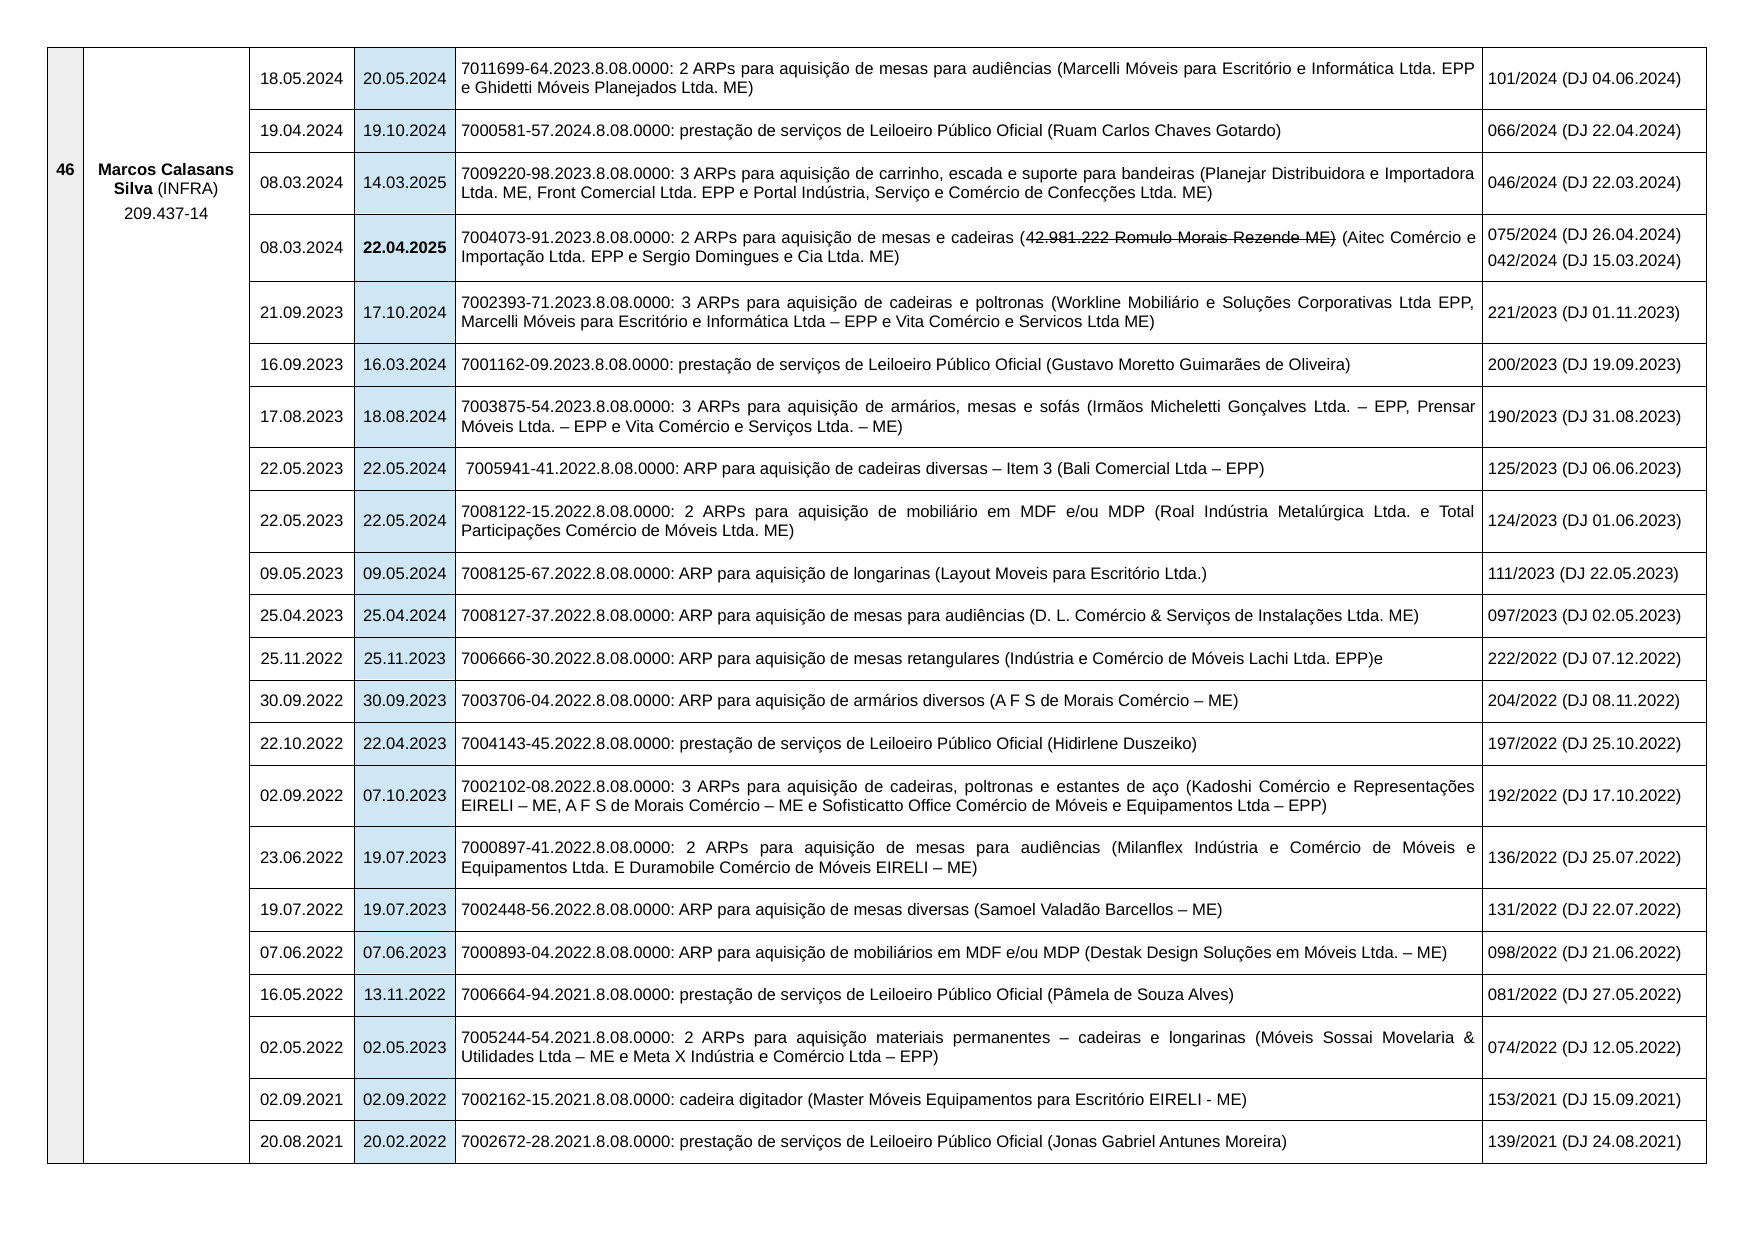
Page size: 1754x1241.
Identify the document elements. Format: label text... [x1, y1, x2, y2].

table_cell 18.08.2024 [355, 387, 455, 447]
table_cell 7008125-67.2022.8.08.0000: ARP para aquisição de longarinas (Layout Moveis para Escritório Ltda.) [456, 553, 1482, 594]
table_cell 02.09.2021 [250, 1079, 354, 1120]
table_cell 22.04.2025 [355, 215, 455, 281]
table_cell 7009220-98.2023.8.08.0000: 3 ARPs para aquisição de carrinho, escada e suporte para bandeiras (Planejar Distribuidora e Importadora Ltda. ME, Front Comercial Ltda. EPP e Portal Indústria, Serviço e Comércio de Confecções Ltda. ME) [456, 153, 1482, 213]
table_cell 22.10.2022 [250, 723, 354, 765]
table_cell 22.05.2024 [355, 491, 455, 552]
table_cell 14.03.2025 [355, 153, 455, 213]
table_cell 02.05.2023 [355, 1017, 455, 1078]
table_cell 18.05.2024 [250, 48, 354, 109]
table_cell 09.05.2023 [250, 553, 354, 594]
table_cell 125/2023 (DJ 06.06.2023) [1483, 448, 1706, 490]
table_cell 07.06.2023 [355, 932, 455, 973]
table_cell 101/2024 (DJ 04.06.2024) [1483, 48, 1706, 109]
table_cell 192/2022 (DJ 17.10.2022) [1483, 766, 1706, 826]
table_cell 066/2024 (DJ 22.04.2024) [1483, 110, 1706, 152]
table_cell 17.10.2024 [355, 282, 455, 343]
table_cell 7003875-54.2023.8.08.0000: 3 ARPs para aquisição de armários, mesas e sofás (Irmãos Micheletti Gonçalves Ltda. – EPP, Prensar Móveis Ltda. – EPP e Vita Comércio e Serviços Ltda. – ME) [456, 387, 1482, 447]
table_cell 07.10.2023 [355, 766, 455, 826]
table_cell 075/2024 (DJ 26.04.2024) 042/2024 (DJ 15.03.2024) [1483, 215, 1706, 281]
table_cell 08.03.2024 [250, 215, 354, 281]
table_cell 16.03.2024 [355, 344, 455, 386]
table_cell 7003706-04.2022.8.08.0000: ARP para aquisição de armários diversos (A F S de Morais Comércio – ME) [456, 681, 1482, 722]
table_cell 25.04.2023 [250, 595, 354, 637]
table_cell 19.04.2024 [250, 110, 354, 152]
table_cell 19.07.2022 [250, 889, 354, 931]
table_cell 136/2022 (DJ 25.07.2022) [1483, 827, 1706, 888]
table_cell 7004073-91.2023.8.08.0000: 2 ARPs para aquisição de mesas e cadeiras (42.981.222 Romulo Morais Rezende ME) (Aitec Comércio e Importação Ltda. EPP e Sergio Domingues e Cia Ltda. ME) [456, 215, 1482, 281]
table_cell 7006666-30.2022.8.08.0000: ARP para aquisição de mesas retangulares (Indústria e Comércio de Móveis Lachi Ltda. EPP)e [456, 638, 1482, 679]
table_cell 098/2022 (DJ 21.06.2022) [1483, 932, 1706, 973]
table_cell 30.09.2022 [250, 681, 354, 722]
table_cell 200/2023 (DJ 19.09.2023) [1483, 344, 1706, 386]
table_cell 23.06.2022 [250, 827, 354, 888]
table_cell 7002672-28.2021.8.08.0000: prestação de serviços de Leiloeiro Público Oficial (Jonas Gabriel Antunes Moreira) [456, 1121, 1482, 1163]
table_cell 197/2022 (DJ 25.10.2022) [1483, 723, 1706, 765]
table_cell 7004143-45.2022.8.08.0000: prestação de serviços de Leiloeiro Público Oficial (Hidirlene Duszeiko) [456, 723, 1482, 765]
table_cell 17.08.2023 [250, 387, 354, 447]
table_cell 02.05.2022 [250, 1017, 354, 1078]
table_cell 7008122-15.2022.8.08.0000: 2 ARPs para aquisição de mobiliário em MDF e/ou MDP (Roal Indústria Metalúrgica Ltda. e Total Participações Comércio de Móveis Ltda. ME) [456, 491, 1482, 552]
table_cell 20.02.2022 [355, 1121, 455, 1163]
table_cell 222/2022 (DJ 07.12.2022) [1483, 638, 1706, 679]
table_cell Marcos Calasans Silva (INFRA) 209.437-14 [84, 48, 249, 1163]
table_cell 7001162-09.2023.8.08.0000: prestação de serviços de Leiloeiro Público Oficial (Gustavo Moretto Guimarães de Oliveira) [456, 344, 1482, 386]
table_cell 7000581-57.2024.8.08.0000: prestação de serviços de Leiloeiro Público Oficial (Ruam Carlos Chaves Gotardo) [456, 110, 1482, 152]
table_cell 190/2023 (DJ 31.08.2023) [1483, 387, 1706, 447]
table_cell 7005941-41.2022.8.08.0000: ARP para aquisição de cadeiras diversas – Item 3 (Bali Comercial Ltda – EPP) [456, 448, 1482, 490]
table_cell 08.03.2024 [250, 153, 354, 213]
table_cell 09.05.2024 [355, 553, 455, 594]
table_cell 7008127-37.2022.8.08.0000: ARP para aquisição de mesas para audiências (D. L. Comércio & Serviços de Instalações Ltda. ME) [456, 595, 1482, 637]
table_cell 22.05.2024 [355, 448, 455, 490]
table_cell 25.04.2024 [355, 595, 455, 637]
table_cell 13.11.2022 [355, 975, 455, 1016]
table_cell 7000893-04.2022.8.08.0000: ARP para aquisição de mobiliários em MDF e/ou MDP (Destak Design Soluções em Móveis Ltda. – ME) [456, 932, 1482, 973]
table_cell 02.09.2022 [355, 1079, 455, 1120]
table_cell 22.04.2023 [355, 723, 455, 765]
table_cell 7002448-56.2022.8.08.0000: ARP para aquisição de mesas diversas (Samoel Valadão Barcellos – ME) [456, 889, 1482, 931]
table_cell 19.07.2023 [355, 889, 455, 931]
table_cell 111/2023 (DJ 22.05.2023) [1483, 553, 1706, 594]
table_cell 02.09.2022 [250, 766, 354, 826]
table_cell 30.09.2023 [355, 681, 455, 722]
table_cell 16.09.2023 [250, 344, 354, 386]
table_cell 7005244-54.2021.8.08.0000: 2 ARPs para aquisição materiais permanentes – cadeiras e longarinas (Móveis Sossai Movelaria & Utilidades Ltda – ME e Meta X Indústria e Comércio Ltda – EPP) [456, 1017, 1482, 1078]
table_cell 46 [48, 48, 83, 1163]
table_cell 7000897-41.2022.8.08.0000: 2 ARPs para aquisição de mesas para audiências (Milanflex Indústria e Comércio de Móveis e Equipamentos Ltda. E Duramobile Comércio de Móveis EIRELI – ME) [456, 827, 1482, 888]
table_cell 7006664-94.2021.8.08.0000: prestação de serviços de Leiloeiro Público Oficial (Pâmela de Souza Alves) [456, 975, 1482, 1016]
table_cell 081/2022 (DJ 27.05.2022) [1483, 975, 1706, 1016]
table_cell 07.06.2022 [250, 932, 354, 973]
table_cell 22.05.2023 [250, 491, 354, 552]
table_cell 7011699-64.2023.8.08.0000: 2 ARPs para aquisição de mesas para audiências (Marcelli Móveis para Escritório e Informática Ltda. EPP e Ghidetti Móveis Planejados Ltda. ME) [456, 48, 1482, 109]
table_cell 20.05.2024 [355, 48, 455, 109]
table_cell 22.05.2023 [250, 448, 354, 490]
table_cell 7002393-71.2023.8.08.0000: 3 ARPs para aquisição de cadeiras e poltronas (Workline Mobiliário e Soluções Corporativas Ltda EPP, Marcelli Móveis para Escritório e Informática Ltda – EPP e Vita Comércio e Servicos Ltda ME) [456, 282, 1482, 343]
table_cell 21.09.2023 [250, 282, 354, 343]
table_cell 153/2021 (DJ 15.09.2021) [1483, 1079, 1706, 1120]
table_cell 221/2023 (DJ 01.11.2023) [1483, 282, 1706, 343]
table_cell 16.05.2022 [250, 975, 354, 1016]
table_cell 124/2023 (DJ 01.06.2023) [1483, 491, 1706, 552]
table_cell 7002102-08.2022.8.08.0000: 3 ARPs para aquisição de cadeiras, poltronas e estantes de aço (Kadoshi Comércio e Representações EIRELI – ME, A F S de Morais Comércio – ME e Sofisticatto Office Comércio de Móveis e Equipamentos Ltda – EPP) [456, 766, 1482, 826]
table_cell 074/2022 (DJ 12.05.2022) [1483, 1017, 1706, 1078]
table_cell 25.11.2023 [355, 638, 455, 679]
table_cell 7002162-15.2021.8.08.0000: cadeira digitador (Master Móveis Equipamentos para Escritório EIRELI - ME) [456, 1079, 1482, 1120]
table_cell 097/2023 (DJ 02.05.2023) [1483, 595, 1706, 637]
table_cell 25.11.2022 [250, 638, 354, 679]
table_cell 20.08.2021 [250, 1121, 354, 1163]
table_cell 131/2022 (DJ 22.07.2022) [1483, 889, 1706, 931]
table_cell 19.07.2023 [355, 827, 455, 888]
table_cell 19.10.2024 [355, 110, 455, 152]
table_cell 204/2022 (DJ 08.11.2022) [1483, 681, 1706, 722]
table_cell 046/2024 (DJ 22.03.2024) [1483, 153, 1706, 213]
table_cell 139/2021 (DJ 24.08.2021) [1483, 1121, 1706, 1163]
